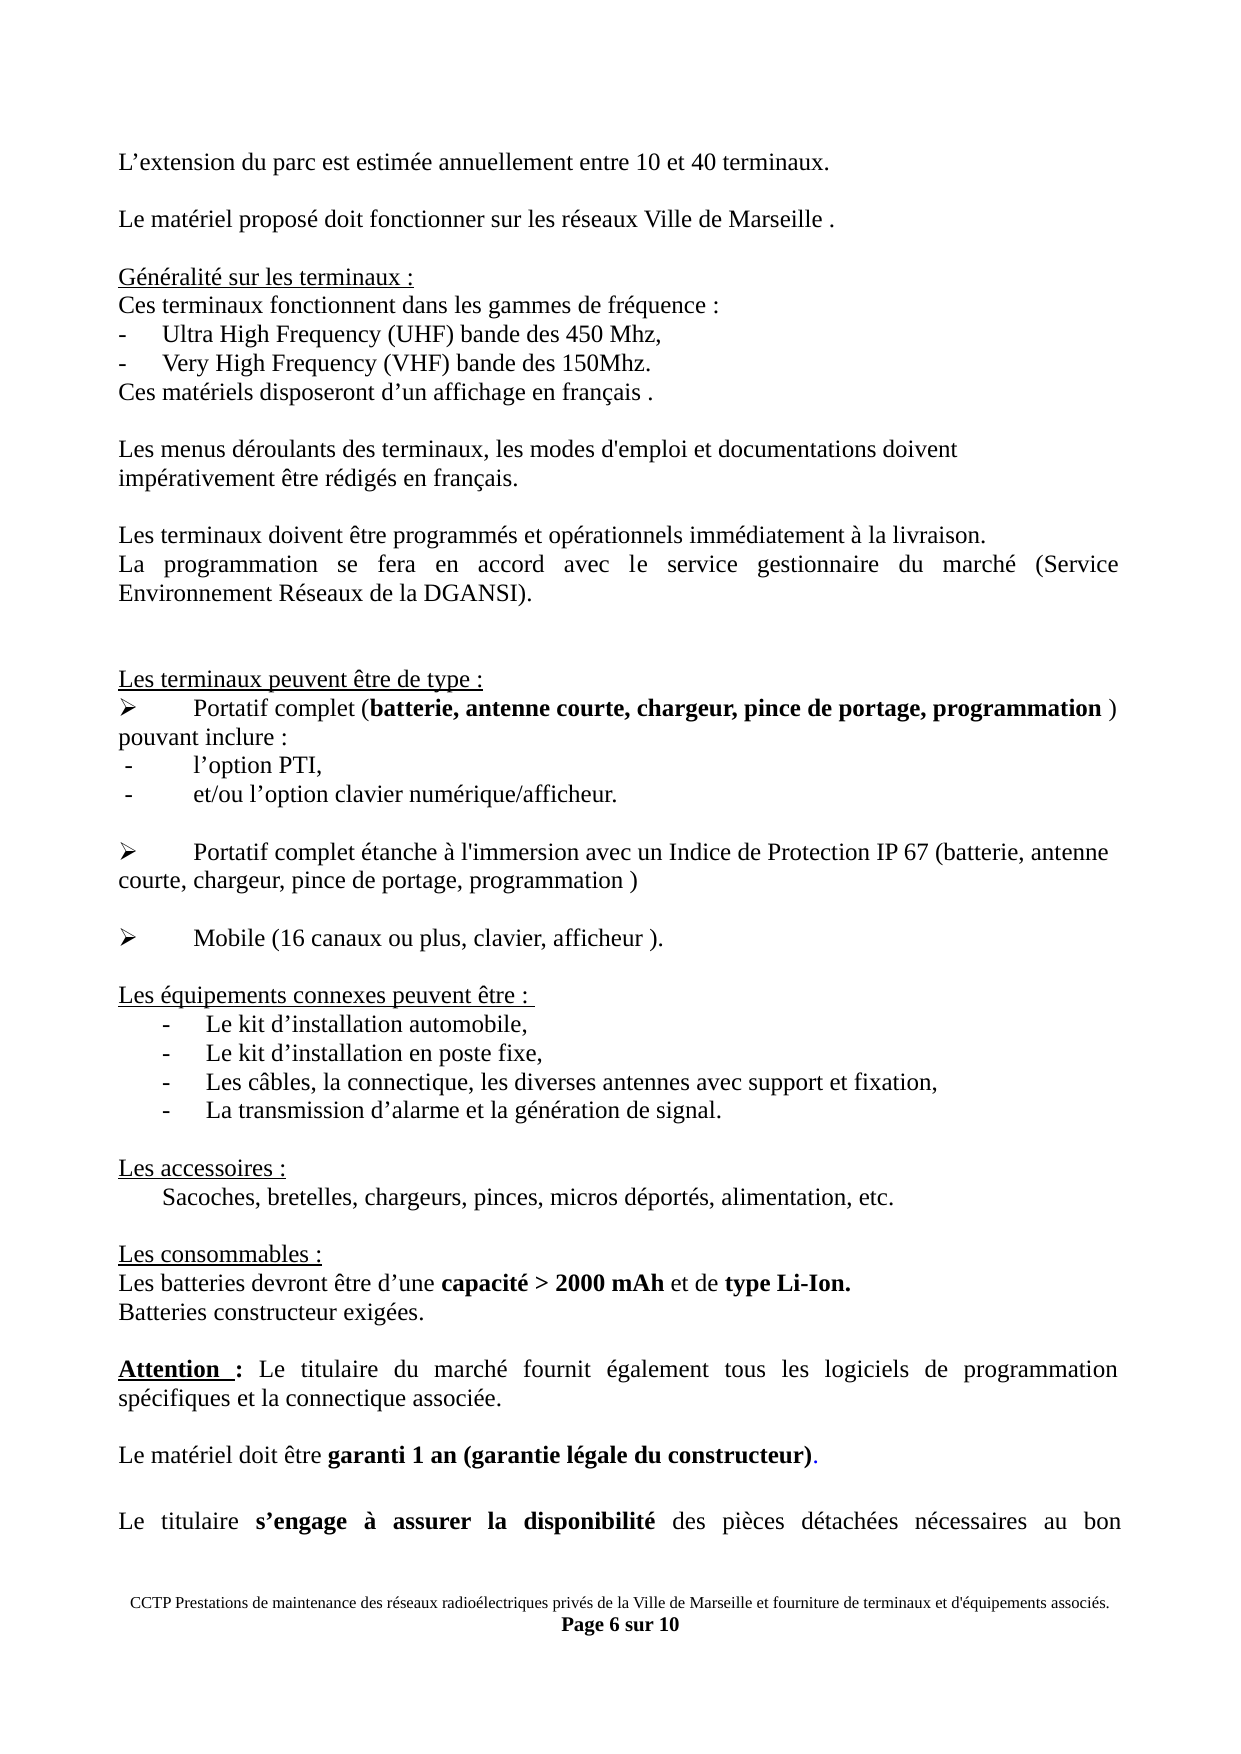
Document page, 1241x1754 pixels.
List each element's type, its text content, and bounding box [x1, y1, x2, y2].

text Le titulaire s’engage à assurer la disponibilité des pièces détachées nécessaires au bon [118, 1506, 1122, 1535]
text Généralité sur les terminaux : [118, 262, 1119, 291]
text - Le kit d’installation automobile, - Le kit d’installation en poste fixe, - Les câbles, la connectique, les diverses antennes avec support et fixation, - La transmission d’alarme et la génération de signal. [118, 1009, 1119, 1153]
list La programmation se fera en accord avec le service gestionnaire du marché (Service Environnement Réseaux de la DGANSI). [118, 549, 1119, 607]
text - Ultra High Frequency (UHF) bande des 450 Mhz, - Very High Frequency (VHF) bande des 150Mhz. Ces matériels disposeront d’un affichage en français . Les menus déroulants des terminaux, les modes d'emploi et documentations doivent impérativement être rédigés en français. [118, 319, 1119, 492]
text Batteries constructeur exigées. [118, 1297, 1119, 1326]
text Ces terminaux fonctionnent dans les gammes de fréquence : [118, 291, 1119, 319]
text Les accessoires : Sacoches, bretelles, chargeurs, pinces, micros déportés, alimentation, etc. [118, 1153, 1119, 1211]
list Les terminaux doivent être programmés et opérationnels immédiatement à la livraison. [118, 521, 1119, 549]
text L’extension du parc est estimée annuellement entre 10 et 40 terminaux. [118, 147, 1119, 176]
text Les équipements connexes peuvent être : [118, 981, 1119, 1009]
text Les consommables : Les batteries devront être d’une capacité > 2000 mAh et de type Li-Ion. [118, 1239, 1119, 1297]
list Portatif complet étanche à l'immersion avec un Indice de Protection IP 67 (batterie, antenne courte, chargeur, pince de portage, programmation ) [118, 837, 1119, 894]
list Portatif complet (batterie, antenne courte, chargeur, pince de portage, programmation ) pouvant inclure : - l’option PTI, - et/ou l’option clavier numérique/afficheur. [118, 693, 1119, 808]
text Le matériel proposé doit fonctionner sur les réseaux Ville de Marseille . [118, 204, 1119, 233]
text Le matériel doit être garanti 1 an (garantie légale du constructeur). [118, 1441, 1119, 1498]
list Mobile (16 canaux ou plus, clavier, afficheur ). [118, 923, 1119, 952]
text Les terminaux peuvent être de type : [118, 664, 1119, 693]
text Attention : Le titulaire du marché fournit également tous les logiciels de programmation spécifiques et la connectique associée. [118, 1354, 1119, 1412]
